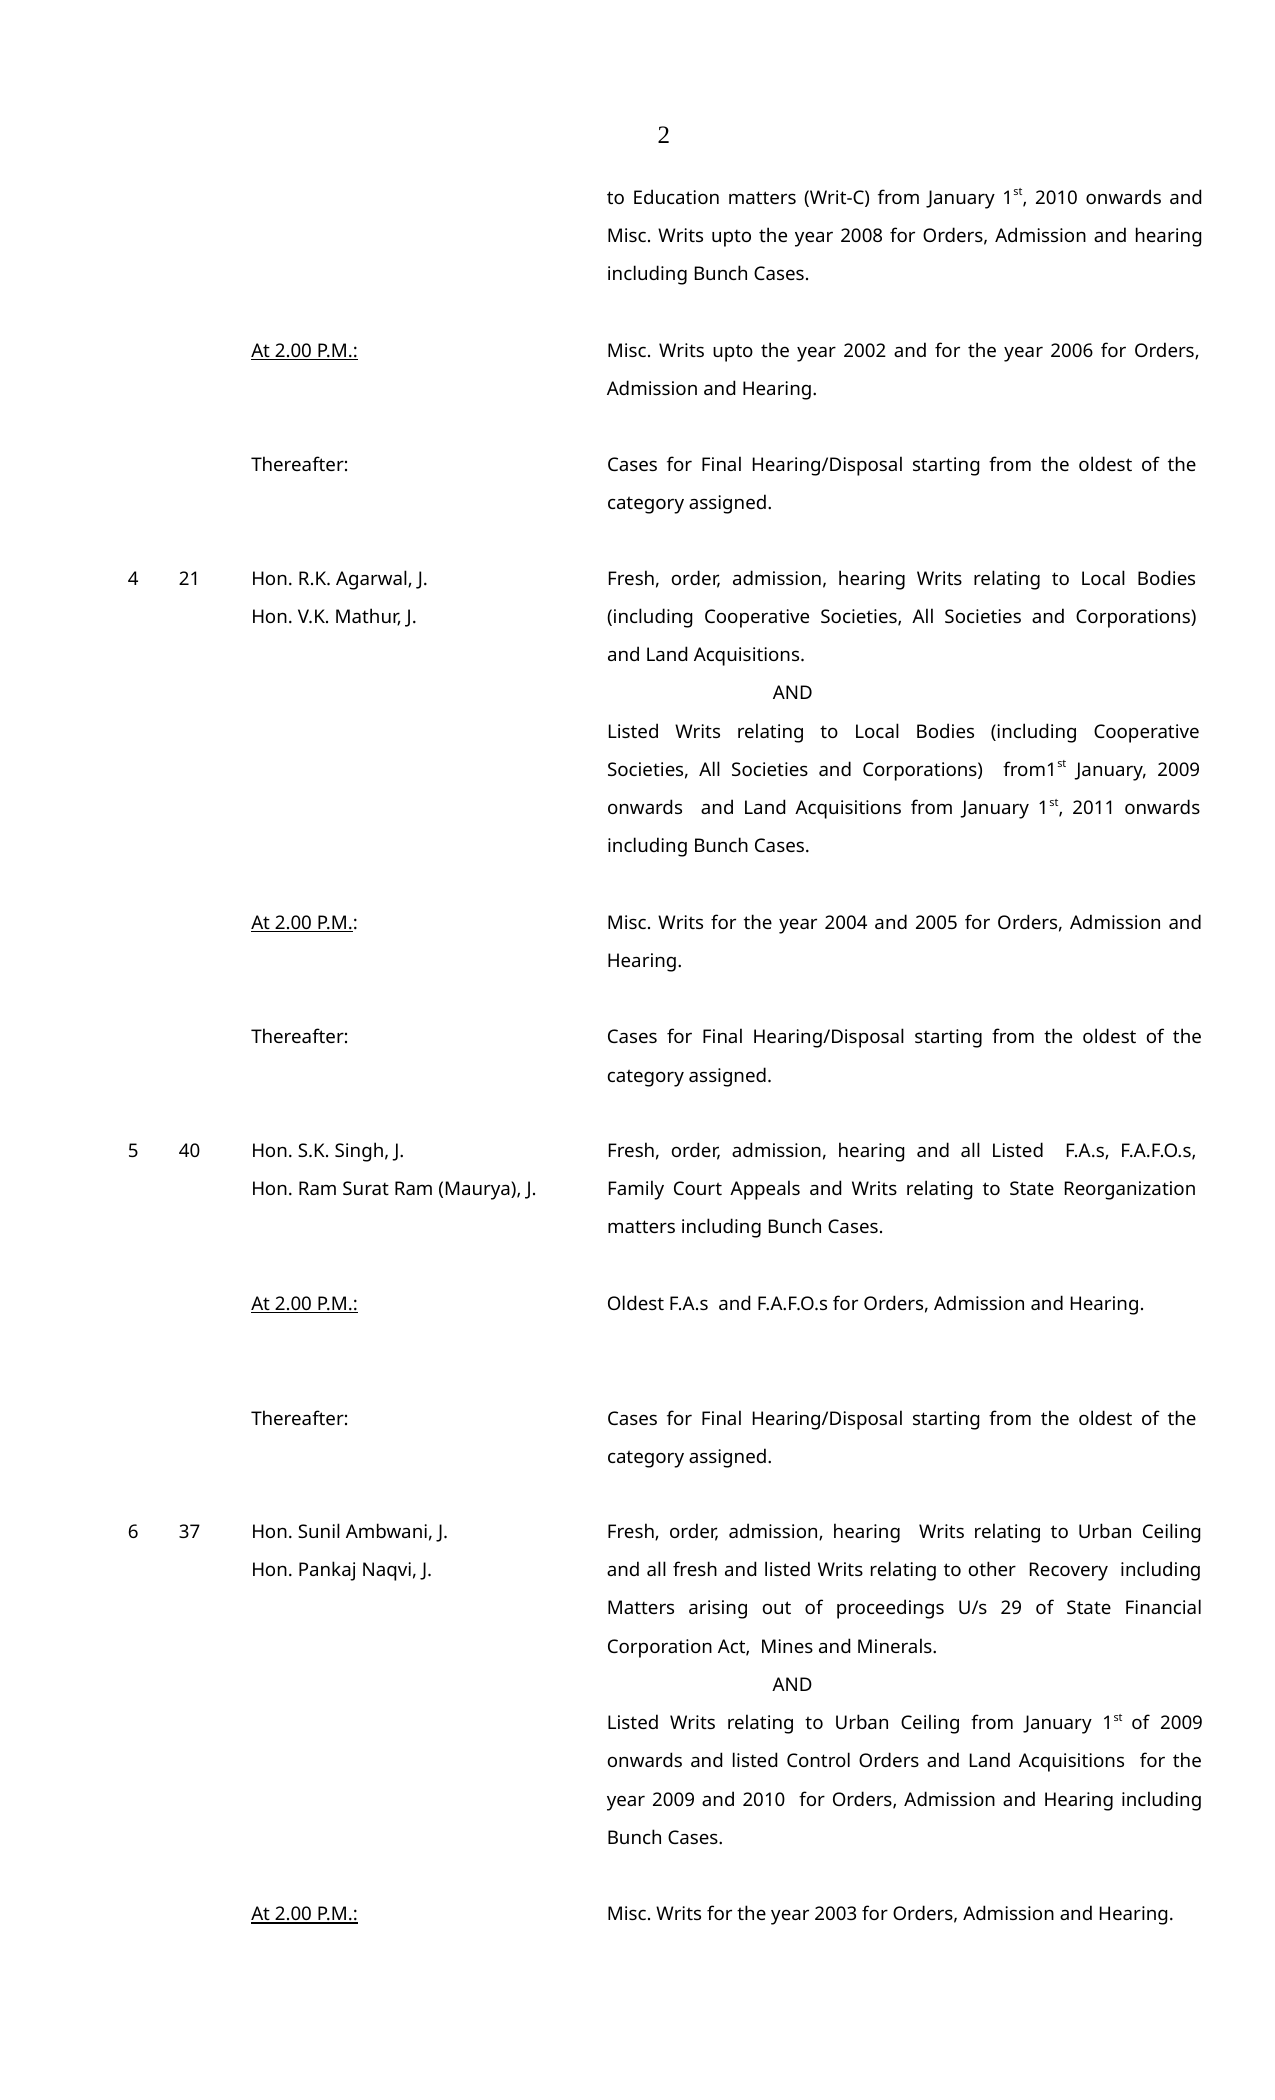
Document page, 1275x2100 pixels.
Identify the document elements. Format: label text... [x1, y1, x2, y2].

table_cell to Education matters (Writ-C) from January 1st, 2010 onwards and Misc. Writs upto the year 2008 for Orders, Admission and hearing including Bunch Cases. Misc. Writs upto the year 2002 and for the year 2006 for Orders, Admission and Hearing. Cases for Final Hearing/Disposal starting from the oldest of the category assigned. [601, 178, 1203, 559]
table_cell Fresh, order, admission, hearing Writs relating to Urban Ceiling and all fresh and listed Writs relating to other Recovery including Matters arising out of proceedings U/s 29 of State Financial Corporation Act, Mines and Minerals. AND Listed Writs relating to Urban Ceiling from January 1st of 2009 onwards and listed Control Orders and Land Acquisitions for the year 2009 and 2010 for Orders, Admission and Hearing including Bunch Cases. Misc. Writs for the year 2003 for Orders, Admission and Hearing. [601, 1513, 1203, 1970]
table_cell [173, 178, 245, 559]
table_cell 40 [173, 1131, 245, 1512]
table_cell 21 [173, 559, 245, 1131]
table_cell 4 [122, 559, 173, 1131]
table_cell 5 [122, 1131, 173, 1512]
table_cell [122, 178, 173, 559]
table_cell Fresh, order, admission, hearing and all Listed F.A.s, F.A.F.O.s, Family Court Appeals and Writs relating to State Reorganization matters including Bunch Cases. Oldest F.A.s and F.A.F.O.s for Orders, Admission and Hearing. Cases for Final Hearing/Disposal starting from the oldest of the category assigned. [601, 1131, 1203, 1512]
table_cell Hon. Sunil Ambwani, J. Hon. Pankaj Naqvi, J. At 2.00 P.M.: [245, 1513, 601, 1970]
table_cell Hon. R.K. Agarwal, J. Hon. V.K. Mathur, J. At 2.00 P.M.: Thereafter: [245, 559, 601, 1131]
table_cell Hon. S.K. Singh, J. Hon. Ram Surat Ram (Maurya), J. At 2.00 P.M.: Thereafter: [245, 1131, 601, 1512]
table_cell 37 [173, 1513, 245, 1970]
table_cell At 2.00 P.M.: Thereafter: [245, 178, 601, 559]
table_cell 6 [122, 1513, 173, 1970]
table_cell Fresh, order, admission, hearing Writs relating to Local Bodies (including Cooperative Societies, All Societies and Corporations) and Land Acquisitions. AND Listed Writs relating to Local Bodies (including Cooperative Societies, All Societies and Corporations) from1st January, 2009 onwards and Land Acquisitions from January 1st, 2011 onwards including Bunch Cases. Misc. Writs for the year 2004 and 2005 for Orders, Admission and Hearing. Cases for Final Hearing/Disposal starting from the oldest of the category assigned. [601, 559, 1203, 1131]
